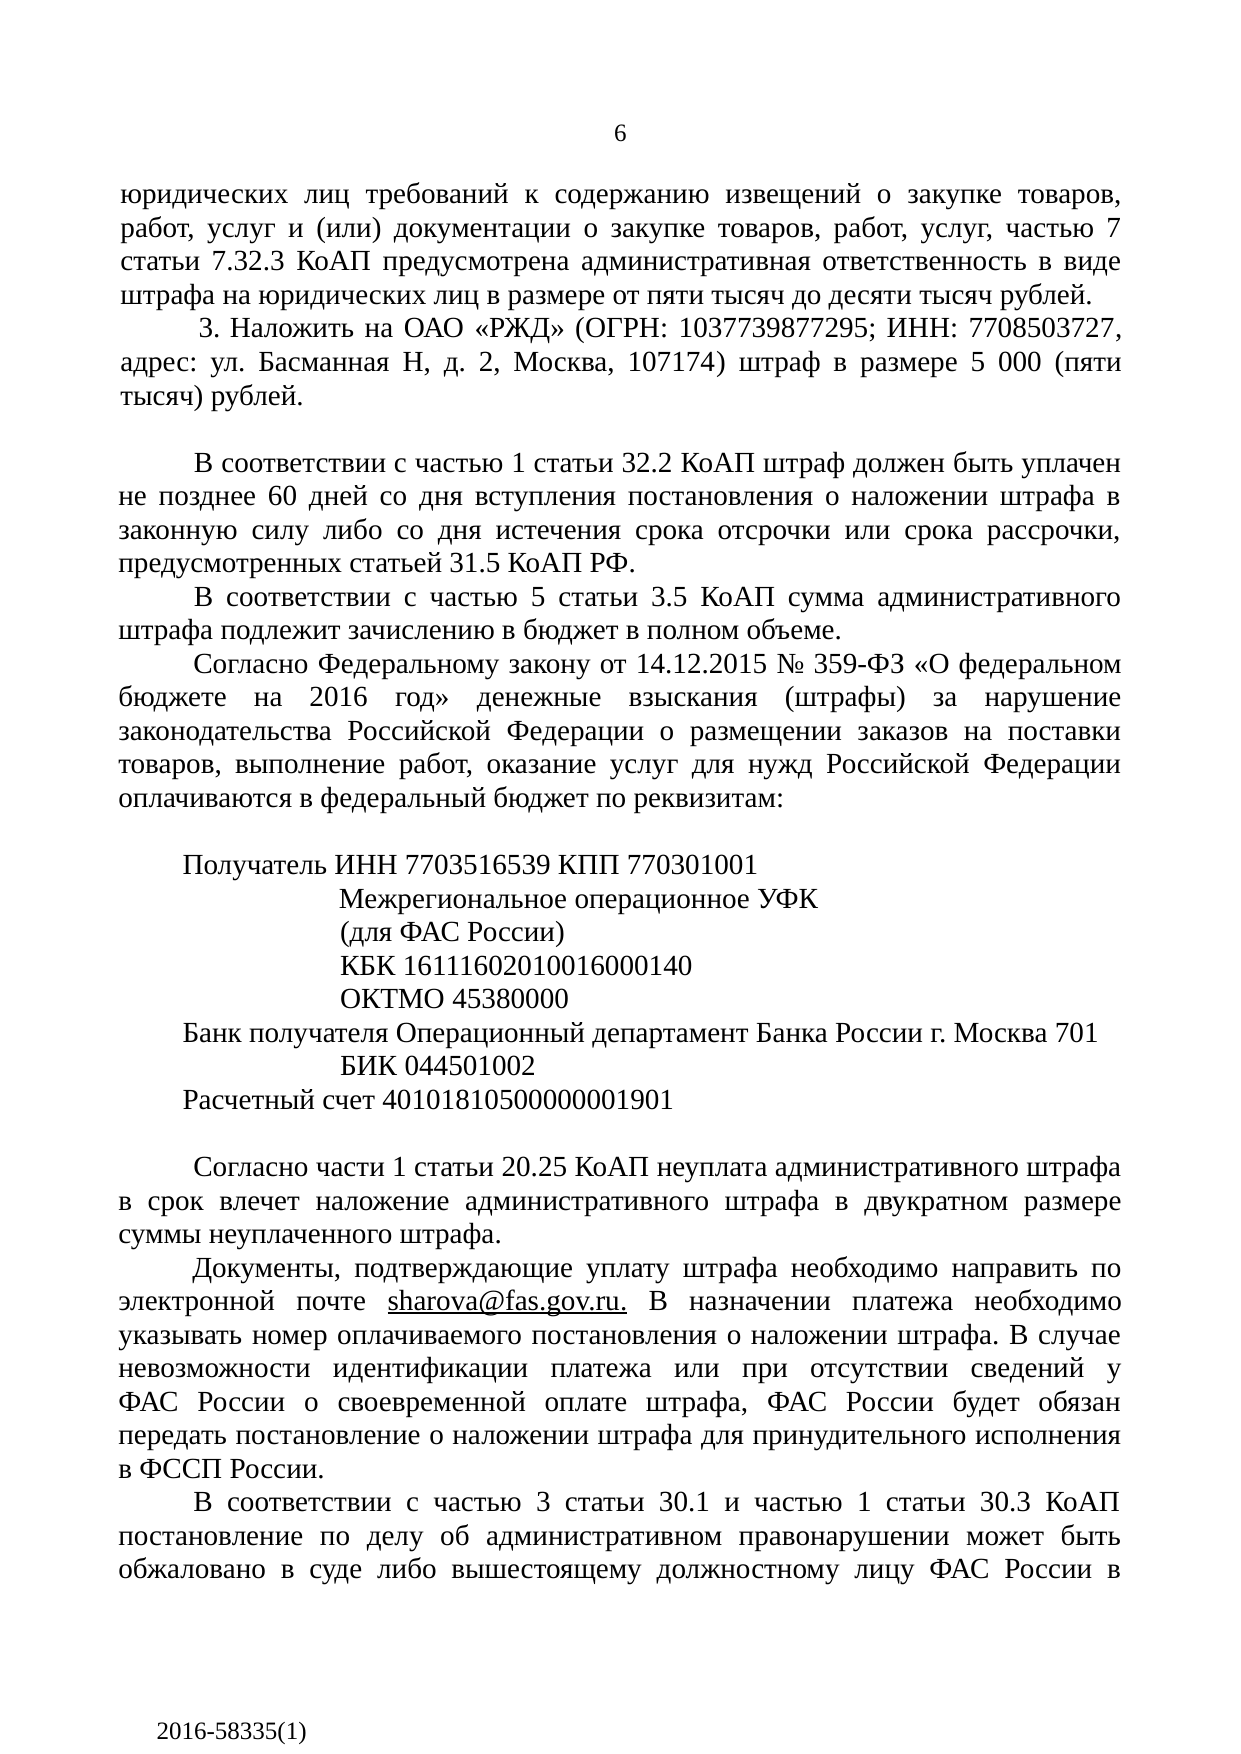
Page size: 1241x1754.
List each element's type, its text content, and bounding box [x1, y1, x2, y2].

list юридических лиц требований к содержанию извещений о закупке товаров, работ, услуг и (или) документации о закупке товаров, работ, услуг, частью 7 статьи 7.32.3 КоАП предусмотрена административная ответственность в виде штрафа на юридических лиц в размере от пяти тысяч до десяти тысяч рублей. [120, 176, 1122, 311]
text Межрегиональное операционное УФК [118, 881, 1122, 914]
text Документы, подтверждающие уплату штрафа необходимо направить по электронной почте sharova@fas.gov.ru. В назначении платежа необходимо указывать номер оплачиваемого постановления о наложении штрафа. В случае невозможности идентификации платежа или при отсутствии сведений у ФАС России о своевременной оплате штрафа, ФАС России будет обязан передать постановление о наложении штрафа для принудительного исполнения в ФССП России. [118, 1250, 1122, 1484]
text В соответствии с частью 1 статьи 32.2 КоАП штраф должен быть уплачен не позднее 60 дней со дня вступления постановления о наложении штрафа в законную силу либо со дня истечения срока отсрочки или срока рассрочки, предусмотренных статьей 31.5 КоАП РФ. [118, 445, 1122, 579]
text ОКТМО 45380000 [118, 981, 1122, 1015]
text Банк получателя Операционный департамент Банка России г. Москва 701 [118, 1015, 1122, 1048]
text В соответствии с частью 3 статьи 30.1 и частью 1 статьи 30.3 КоАП постановление по делу об административном правонарушении может быть обжаловано в суде либо вышестоящему должностному лицу ФАС России в [118, 1484, 1122, 1585]
text В соответствии с частью 5 статьи 3.5 КоАП сумма административного штрафа подлежит зачислению в бюджет в полном объеме. [118, 579, 1122, 646]
text Согласно части 1 статьи 20.25 КоАП неуплата административного штрафа в срок влечет наложение административного штрафа в двукратном размере суммы неуплаченного штрафа. [118, 1149, 1122, 1250]
text БИК 044501002 [118, 1048, 1122, 1082]
text Расчетный счет 40101810500000001901 [118, 1082, 1122, 1116]
text КБК 16111602010016000140 [118, 948, 1122, 981]
list Наложить на ОАО «РЖД» (ОГРН: 1037739877295; ИНН: 7708503727, адрес: ул. Басманная Н, д. 2, Москва, 107174) штраф в размере 5 000 (пяти тысяч) рублей. [120, 311, 1122, 411]
text (для ФАС России) [118, 914, 1122, 948]
text Согласно Федеральному закону от 14.12.2015 № 359-ФЗ «О федеральном бюджете на 2016 год» денежные взыскания (штрафы) за нарушение законодательства Российской Федерации о размещении заказов на поставки товаров, выполнение работ, оказание услуг для нужд Российской Федерации оплачиваются в федеральный бюджет по реквизитам: [118, 646, 1122, 814]
text Получатель ИНН 7703516539 КПП 770301001 [118, 847, 1122, 881]
